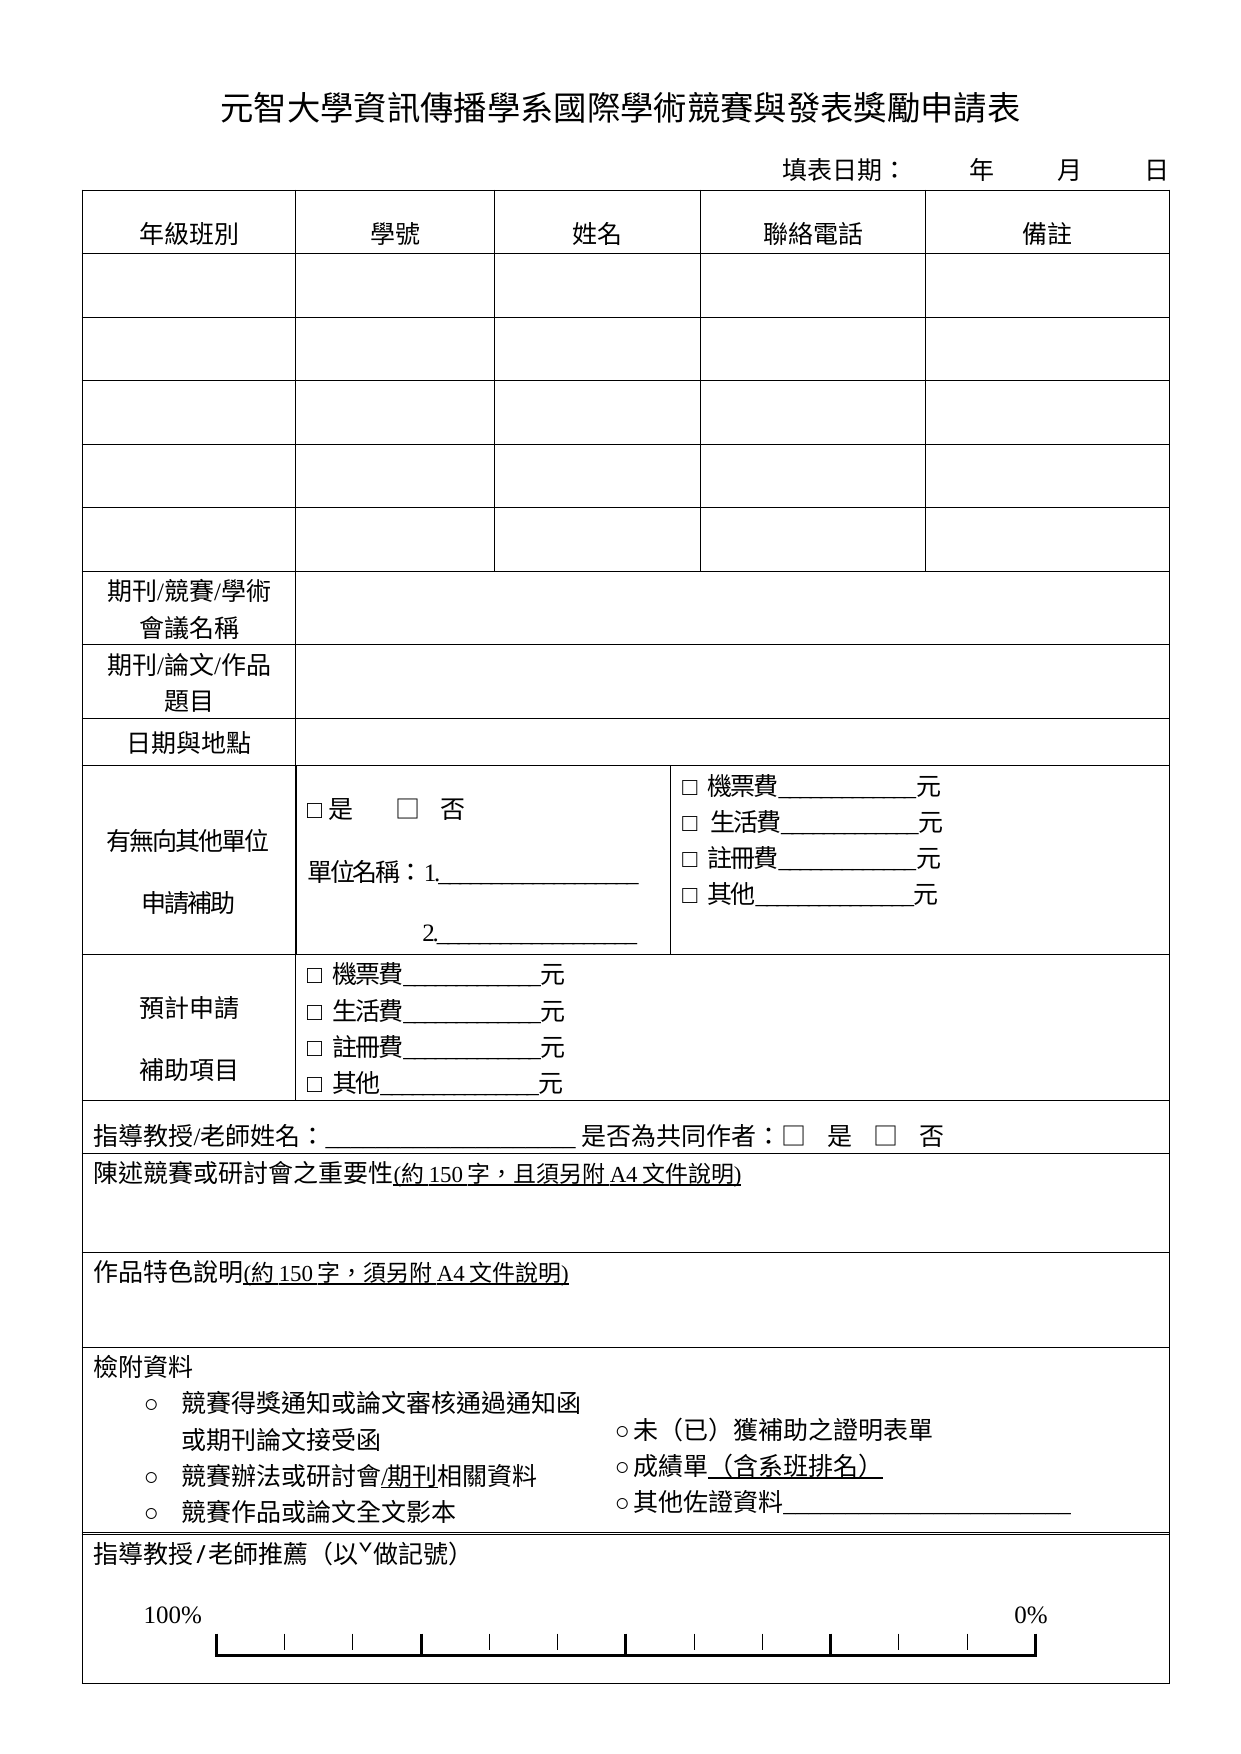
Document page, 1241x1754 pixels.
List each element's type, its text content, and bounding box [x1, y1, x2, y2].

table_cell 指導教授/老師姓名：____________________ 是否為共同作者：□ 是 □ 否 [83, 1101, 1169, 1153]
table_cell [296, 381, 494, 444]
table_header [627, 1634, 694, 1654]
table_cell □ 是 □ 否 單位名稱：1.___________________ 2.___________________ [297, 766, 670, 954]
table_cell [701, 254, 925, 317]
table_cell [296, 719, 1169, 765]
table_header 聯絡電話 [701, 191, 925, 253]
table_cell [495, 445, 700, 507]
table_cell [926, 381, 1169, 444]
table_cell [926, 318, 1169, 380]
table_cell □ 機票費_____________元 □ 生活費_____________元 □ 註冊費_____________元 □ 其他_______________元 [296, 955, 1169, 1100]
table_cell [296, 645, 1169, 718]
table_header [285, 1634, 353, 1654]
table_header [694, 1634, 762, 1654]
table_cell [495, 508, 700, 571]
table_header [558, 1634, 624, 1654]
table_header [423, 1634, 489, 1654]
table_header [899, 1634, 967, 1654]
table_cell [701, 318, 925, 380]
table_header [353, 1634, 420, 1654]
text 元智大學資訊傳播學系國際學術競賽與發表獎勵申請表 [71, 64, 1169, 127]
table_cell [83, 445, 295, 507]
table_cell [926, 445, 1169, 507]
table_cell 預計申請 補助項目 [83, 955, 295, 1100]
table_cell [701, 508, 925, 571]
table_cell □ 機票費_____________元 □ 生活費_____________元 □ 註冊費_____________元 □ 其他_______________元 [671, 766, 1169, 954]
table_header 學號 [296, 191, 494, 253]
table_cell 有無向其他單位 申請補助 [83, 766, 295, 954]
table_cell 陳述競賽或研討會之重要性(約150字，且須另附A4文件說明) [83, 1154, 1169, 1252]
table_header [218, 1634, 285, 1654]
table_header 備註 [926, 191, 1169, 253]
table_cell [83, 381, 295, 444]
table_header [489, 1634, 558, 1654]
table_header 姓名 [495, 191, 700, 253]
table_cell [296, 254, 494, 317]
text 填表日期： 年 月 日 [71, 127, 1169, 189]
table_cell [83, 254, 295, 317]
table_cell 不推薦 [854, 1657, 1035, 1683]
table_cell 期刊/競賽/學術 會議名稱 [83, 572, 295, 644]
table_cell [926, 508, 1169, 571]
table_cell [495, 381, 700, 444]
table_cell [296, 508, 494, 571]
table_cell [701, 445, 925, 507]
table_cell 日期與地點 [83, 719, 295, 765]
table_cell [83, 318, 295, 380]
table_header [967, 1634, 1034, 1654]
table_cell [296, 572, 1169, 644]
table_cell [926, 254, 1169, 317]
table_cell 指導教授/老師推薦（以ˇ做記號） 100% 0% 指導教授/老師： ___ （簽名）日期： 年 月 日 [83, 1535, 1169, 1683]
table_cell [495, 254, 700, 317]
table_cell 極力推薦 [216, 1657, 429, 1683]
table_cell [701, 381, 925, 444]
table_cell [296, 445, 494, 507]
table_header 年級班別 [83, 191, 295, 253]
table_cell 推薦 [429, 1657, 641, 1683]
table_cell 檢附資料 競賽得獎通知或論文審核通過通知函或期刊論文接受函 競賽辦法或研討會/期刊相關資料 競賽作品或論文全文影本 [83, 1348, 596, 1532]
table_cell 勉予推薦 [641, 1657, 854, 1683]
table_cell 未（已）獲補助之證明表單 成績單（含系班排名） 其他佐證資料_______________________ [596, 1348, 1169, 1532]
table_cell [495, 318, 700, 380]
table_cell [296, 318, 494, 380]
table_header [832, 1634, 899, 1654]
table_cell 期刊/論文/作品 題目 [83, 645, 295, 718]
table_cell [83, 508, 295, 571]
table_cell 作品特色說明(約150字，須另附A4文件說明) [83, 1253, 1169, 1347]
table_header [762, 1634, 829, 1654]
